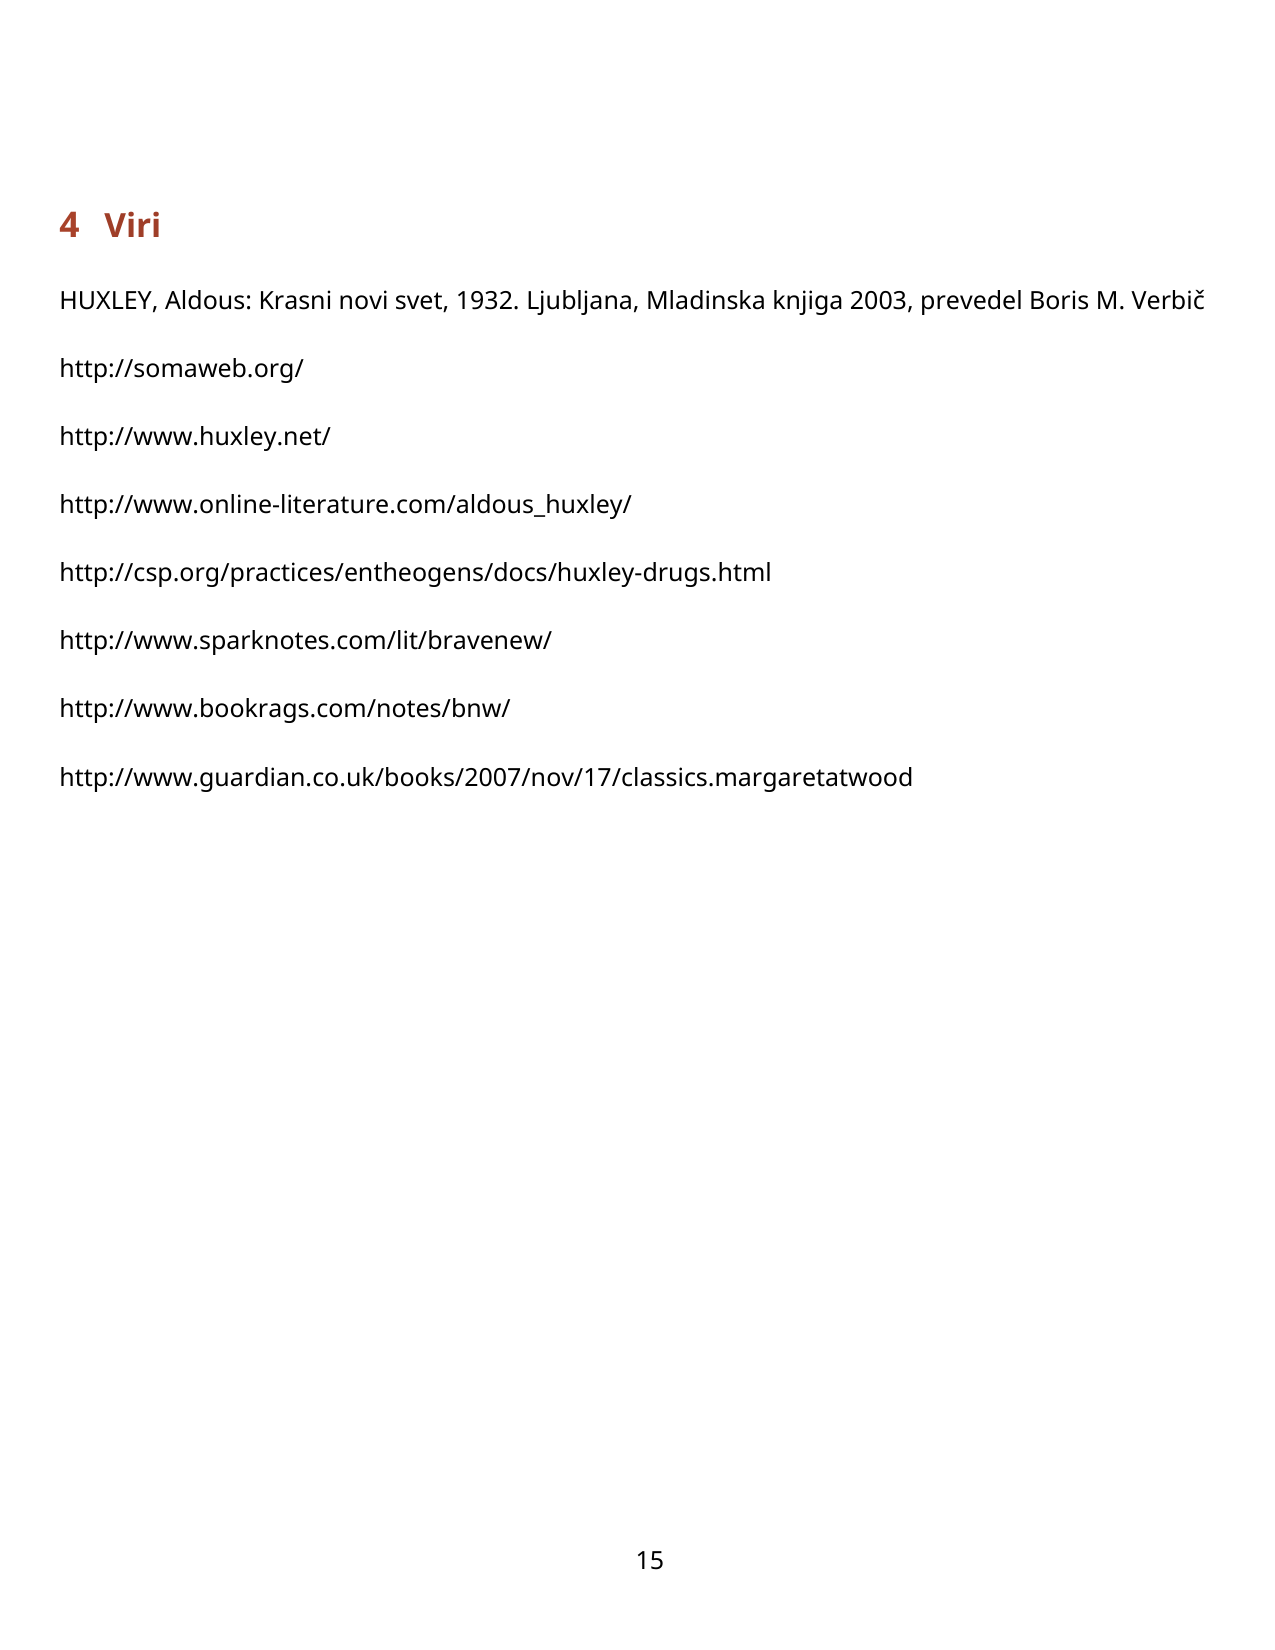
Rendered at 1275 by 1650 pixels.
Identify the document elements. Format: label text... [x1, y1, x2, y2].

subtitle Viri [59, 200, 1240, 248]
text http://somaweb.org/ [59, 350, 1240, 384]
text http://www.online-literature.com/aldous_huxley/ [59, 487, 1240, 521]
text http://csp.org/practices/entheogens/docs/huxley-drugs.html [59, 555, 1240, 589]
text http://www.sparknotes.com/lit/bravenew/ [59, 623, 1240, 657]
text http://www.guardian.co.uk/books/2007/nov/17/classics.margaretatwood [59, 759, 1240, 793]
text HUXLEY, Aldous: Krasni novi svet, 1932. Ljubljana, Mladinska knjiga 2003, prevedel Boris M. Verbič [59, 282, 1240, 350]
text http://www.bookrags.com/notes/bnw/ [59, 691, 1240, 725]
text http://www.huxley.net/ [59, 418, 1240, 453]
